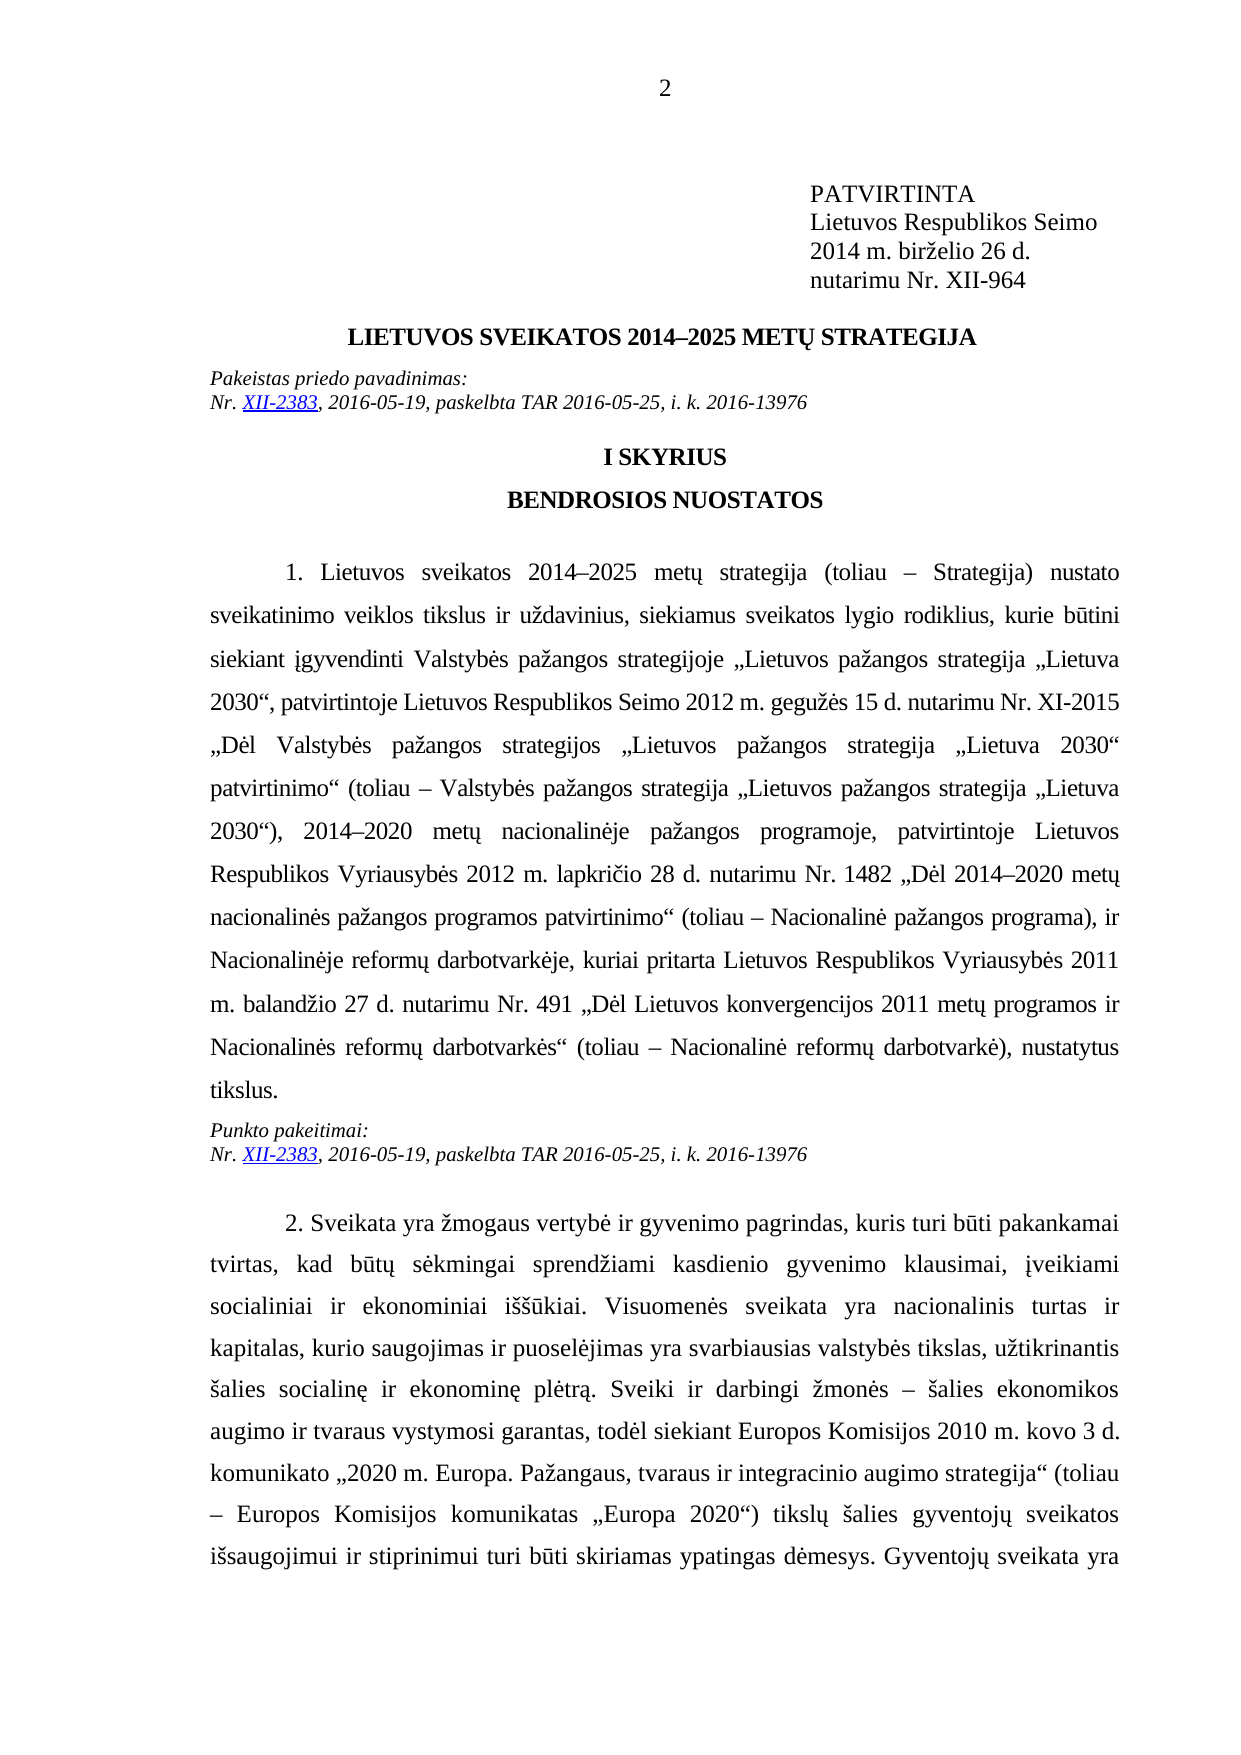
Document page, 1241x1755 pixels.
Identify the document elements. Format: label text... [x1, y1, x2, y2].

text PATVIRTINTA [210, 179, 1120, 207]
text Nr. XII-2383, 2016-05-19, paskelbta TAR 2016-05-25, i. k. 2016-13976 [210, 1142, 1120, 1166]
text Punkto pakeitimai: [210, 1118, 1120, 1142]
text Nr. XII-2383, 2016-05-19, paskelbta TAR 2016-05-25, i. k. 2016-13976 [210, 390, 1120, 414]
text Lietuvos Respublikos Seimo [210, 207, 1120, 236]
text I SKYRIUS [210, 442, 1120, 471]
text nutarimu Nr. XII-964 [210, 265, 1120, 294]
text 2. Sveikata yra žmogaus vertybė ir gyvenimo pagrindas, kuris turi būti pakankamai tvirtas, kad būtų sėkmingai sprendžiami kasdienio gyvenimo klausimai, įveikiami socialiniai ir ekonominiai iššūkiai. Visuomenės sveikata yra nacionalinis turtas ir kapitalas, kurio saugojimas ir puoselėjimas yra svarbiausias valstybės tikslas, užtikrinantis šalies socialinę ir ekonominę plėtrą. Sveiki ir darbingi žmonės – šalies ekonomikos augimo ir tvaraus vystymosi garantas, todėl siekiant Europos Komisijos 2010 m. kovo 3 d. komunikato „2020 m. Europa. Pažangaus, tvaraus ir integracinio augimo strategija“ (toliau – Europos Komisijos komunikatas „Europa 2020“) tikslų šalies gyventojų sveikatos išsaugojimui ir stiprinimui turi būti skiriamas ypatingas dėmesys. Gyventojų sveikata yra [210, 1195, 1120, 1570]
text 1. Lietuvos sveikatos 2014–2025 metų strategija (toliau – Strategija) nustato sveikatinimo veiklos tikslus ir uždavinius, siekiamus sveikatos lygio rodiklius, kurie būtini siekiant įgyvendinti Valstybės pažangos strategijoje „Lietuvos pažangos strategija „Lietuva 2030“, patvirtintoje Lietuvos Respublikos Seimo 2012 m. gegužės 15 d. nutarimu Nr. XI-2015 „Dėl Valstybės pažangos strategijos „Lietuvos pažangos strategija „Lietuva 2030“ patvirtinimo“ (toliau – Valstybės pažangos strategija „Lietuvos pažangos strategija „Lietuva 2030“), 2014–2020 metų nacionalinėje pažangos programoje, patvirtintoje Lietuvos Respublikos Vyriausybės 2012 m. lapkričio 28 d. nutarimu Nr. 1482 „Dėl 2014–2020 metų nacionalinės pažangos programos patvirtinimo“ (toliau – Nacionalinė pažangos programa), ir Nacionalinėje reformų darbotvarkėje, kuriai pritarta Lietuvos Respublikos Vyriausybės 2011 m. balandžio 27 d. nutarimu Nr. 491 „Dėl Lietuvos konvergencijos 2011 metų programos ir Nacionalinės reformų darbotvarkės“ (toliau – Nacionalinė reformų darbotvarkė), nustatytus tikslus. [210, 557, 1120, 1104]
text 2014 m. birželio 26 d. [210, 236, 1120, 265]
text LIETUVOS SVEIKATOS 2014–2025 METŲ STRATEGIJA [210, 322, 1120, 351]
text BENDROSIOS NUOSTATOS [210, 486, 1120, 514]
text Pakeistas priedo pavadinimas: [210, 366, 1120, 390]
